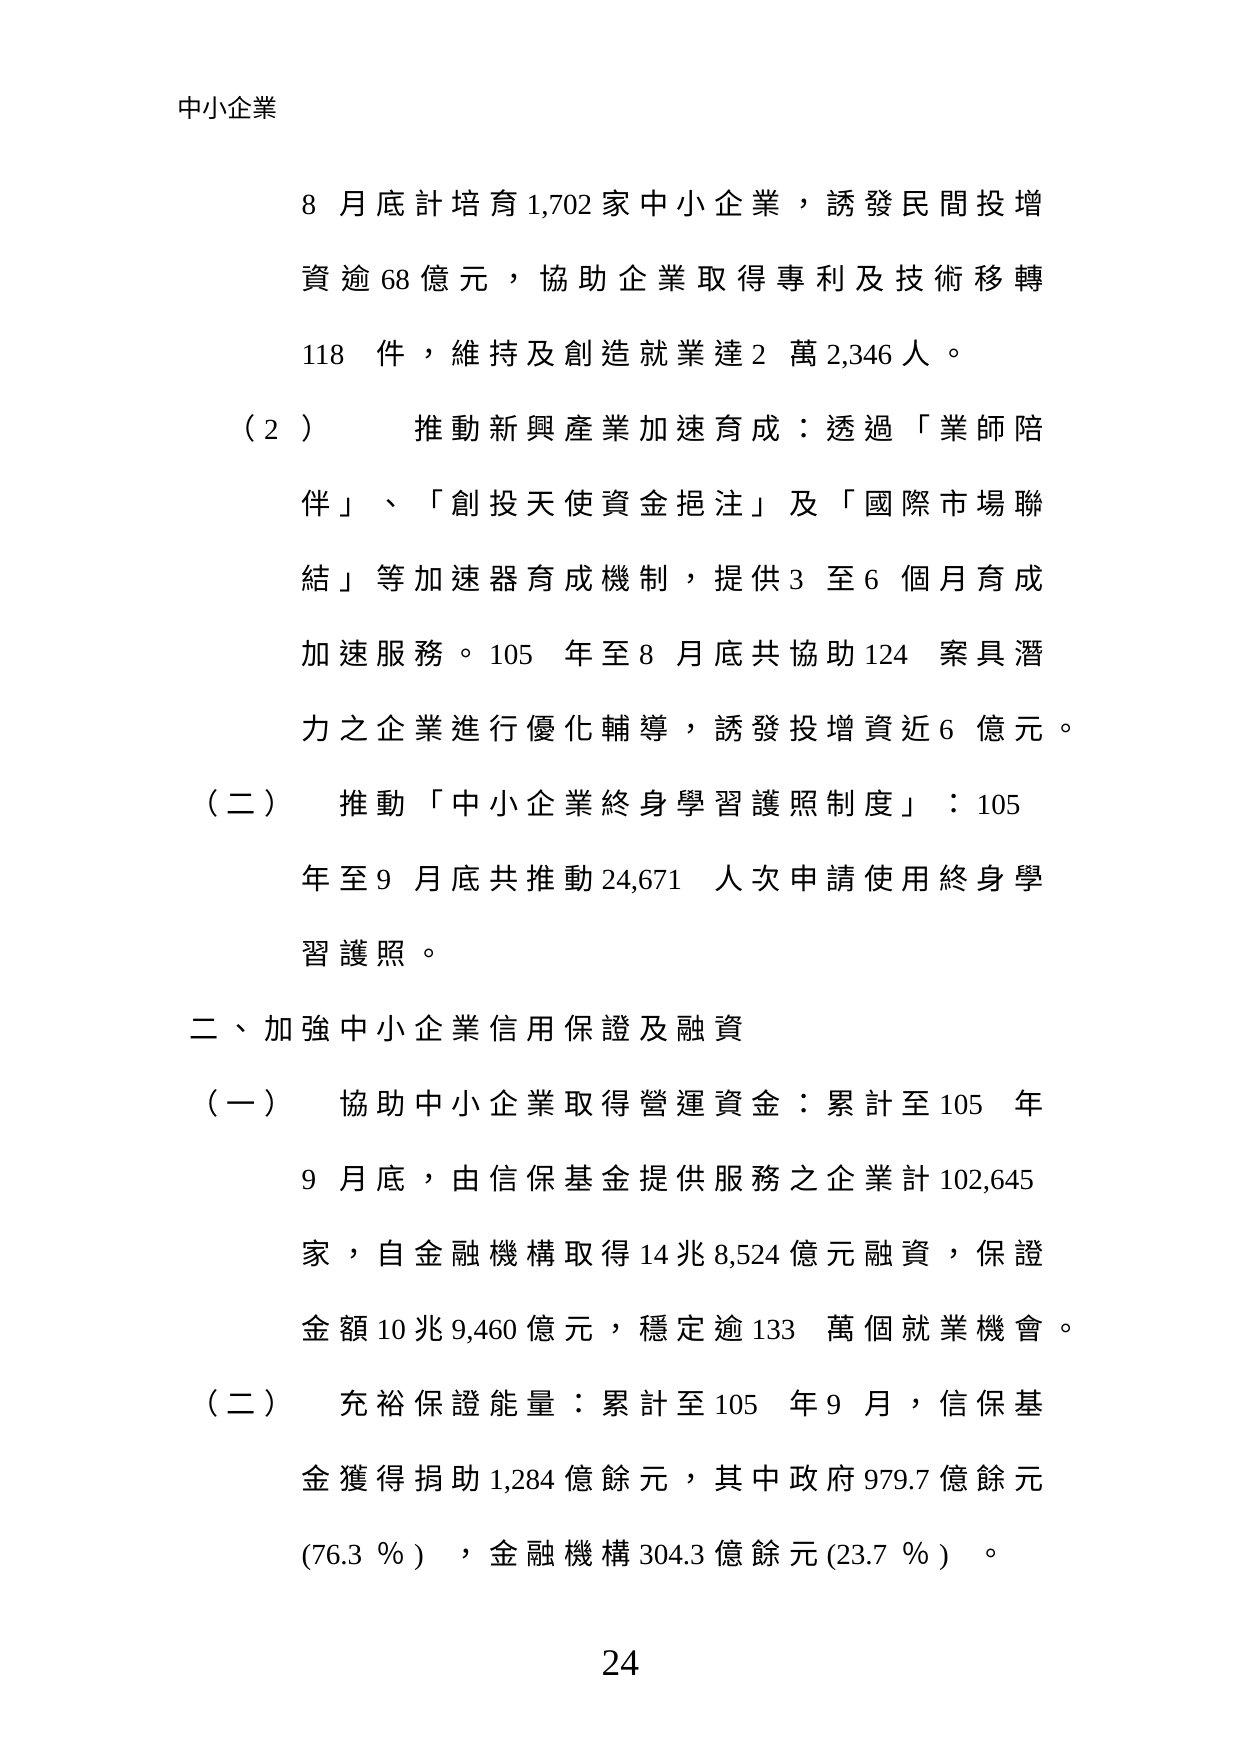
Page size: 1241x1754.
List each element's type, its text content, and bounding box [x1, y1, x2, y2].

list 推動新興產業加速育成：透過「業師陪伴」、「創投天使資金挹注」及「國際市場聯結」等加速器育成機制，提供3至6個月育成加速服務。105年至8月底共協助124案具潛力之企業進行優化輔導，誘發投增資近6億元。 [226, 389, 1051, 764]
text 二、加強中小企業信用保證及融資 [189, 989, 1051, 1064]
list 充裕保證能量：累計至105年9月，信保基金獲得捐助1,284億餘元，其中政府979.7億餘元(76.3％)，金融機構304.3億餘元(23.7％)。 [189, 1364, 1051, 1589]
list 8月底計培育1,702家中小企業，誘發民間投增資逾68億元，協助企業取得專利及技術移轉118件，維持及創造就業達2萬2,346人。 [226, 164, 1051, 389]
list 協助中小企業取得營運資金：累計至105年9月底，由信保基金提供服務之企業計102,645家，自金融機構取得14兆8,524億元融資，保證金額10兆9,460億元，穩定逾133萬個就業機會。 [189, 1064, 1051, 1364]
list 推動「中小企業終身學習護照制度」：105年至9月底共推動24,671人次申請使用終身學習護照。 [189, 764, 1051, 989]
